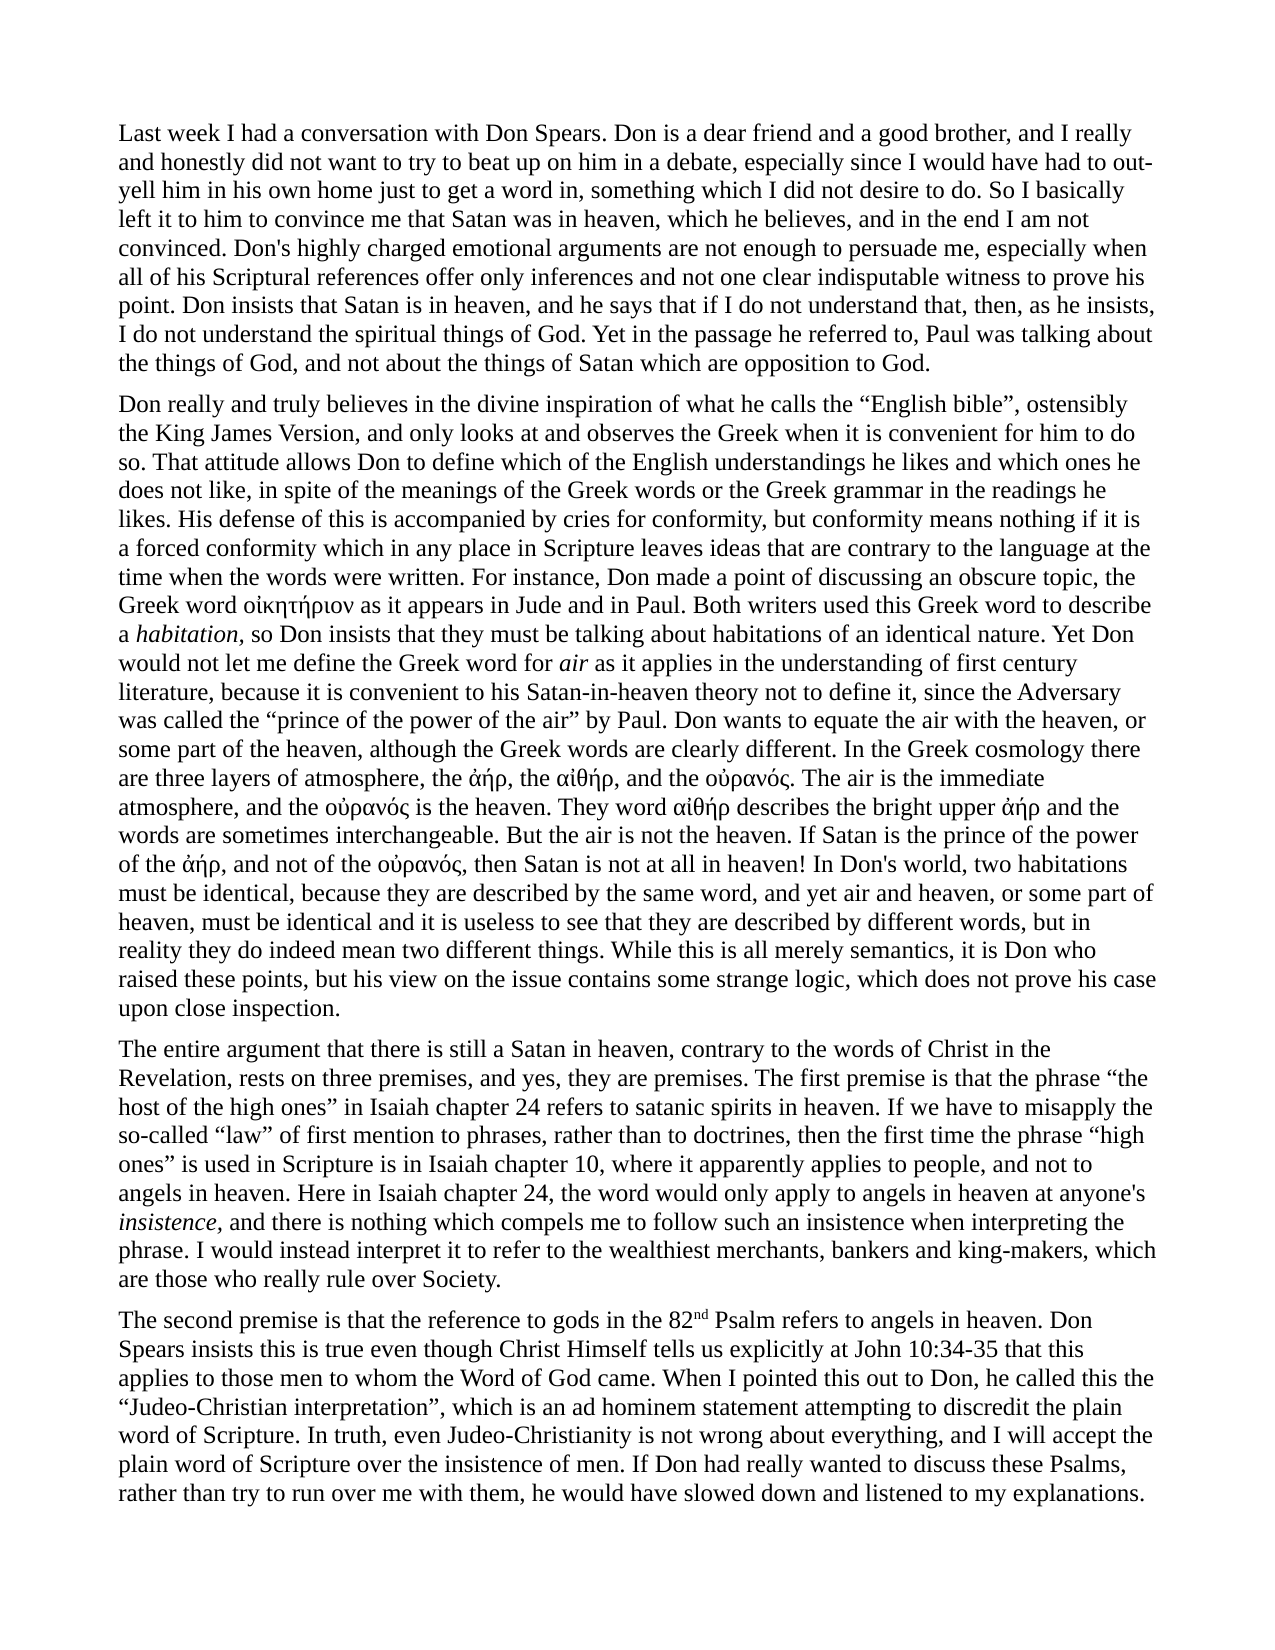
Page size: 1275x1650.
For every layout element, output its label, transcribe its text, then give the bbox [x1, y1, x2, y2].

text The entire argument that there is still a Satan in heaven, contrary to the words of Christ in the Revelation, rests on three premises, and yes, they are premises. The first premise is that the phrase “the host of the high ones” in Isaiah chapter 24 refers to satanic spirits in heaven. If we have to misapply the so-called “law” of first mention to phrases, rather than to doctrines, then the first time the phrase “high ones” is used in Scripture is in Isaiah chapter 10, where it apparently applies to people, and not to angels in heaven. Here in Isaiah chapter 24, the word would only apply to angels in heaven at anyone's insistence, and there is nothing which compels me to follow such an insistence when interpreting the phrase. I would instead interpret it to refer to the wealthiest merchants, bankers and king-makers, which are those who really rule over Society. [118, 1034, 1157, 1293]
text Last week I had a conversation with Don Spears. Don is a dear friend and a good brother, and I really and honestly did not want to try to beat up on him in a debate, especially since I would have had to out-yell him in his own home just to get a word in, something which I did not desire to do. So I basically left it to him to convince me that Satan was in heaven, which he believes, and in the end I am not convinced. Don's highly charged emotional arguments are not enough to persuade me, especially when all of his Scriptural references offer only inferences and not one clear indisputable witness to prove his point. Don insists that Satan is in heaven, and he says that if I do not understand that, then, as he insists, I do not understand the spiritual things of God. Yet in the passage he referred to, Paul was talking about the things of God, and not about the things of Satan which are opposition to God. [118, 118, 1157, 377]
text The second premise is that the reference to gods in the 82nd Psalm refers to angels in heaven. Don Spears insists this is true even though Christ Himself tells us explicitly at John 10:34-35 that this applies to those men to whom the Word of God came. When I pointed this out to Don, he called this the “Judeo-Christian interpretation”, which is an ad hominem statement attempting to discredit the plain word of Scripture. In truth, even Judeo-Christianity is not wrong about everything, and I will accept the plain word of Scripture over the insistence of men. If Don had really wanted to discuss these Psalms, rather than try to run over me with them, he would have slowed down and listened to my explanations. [118, 1306, 1157, 1507]
text Don really and truly believes in the divine inspiration of what he calls the “English bible”, ostensibly the King James Version, and only looks at and observes the Greek when it is convenient for him to do so. That attitude allows Don to define which of the English understandings he likes and which ones he does not like, in spite of the meanings of the Greek words or the Greek grammar in the readings he likes. His defense of this is accompanied by cries for conformity, but conformity means nothing if it is a forced conformity which in any place in Scripture leaves ideas that are contrary to the language at the time when the words were written. For instance, Don made a point of discussing an obscure topic, the Greek word οἰκητήριον as it appears in Jude and in Paul. Both writers used this Greek word to describe a habitation, so Don insists that they must be talking about habitations of an identical nature. Yet Don would not let me define the Greek word for air as it applies in the understanding of first century literature, because it is convenient to his Satan-in-heaven theory not to define it, since the Adversary was called the “prince of the power of the air” by Paul. Don wants to equate the air with the heaven, or some part of the heaven, although the Greek words are clearly different. In the Greek cosmology there are three layers of atmosphere, the ἀήρ, the αἰθήρ, and the οὐρανός. The air is the immediate atmosphere, and the οὐρανός is the heaven. They word αἰθήρ describes the bright upper ἀήρ and the words are sometimes interchangeable. But the air is not the heaven. If Satan is the prince of the power of the ἀήρ, and not of the οὐρανός, then Satan is not at all in heaven! In Don's world, two habitations must be identical, because they are described by the same word, and yet air and heaven, or some part of heaven, must be identical and it is useless to see that they are described by different words, but in reality they do indeed mean two different things. While this is all merely semantics, it is Don who raised these points, but his view on the issue contains some strange logic, which does not prove his case upon close inspection. [118, 389, 1157, 1022]
